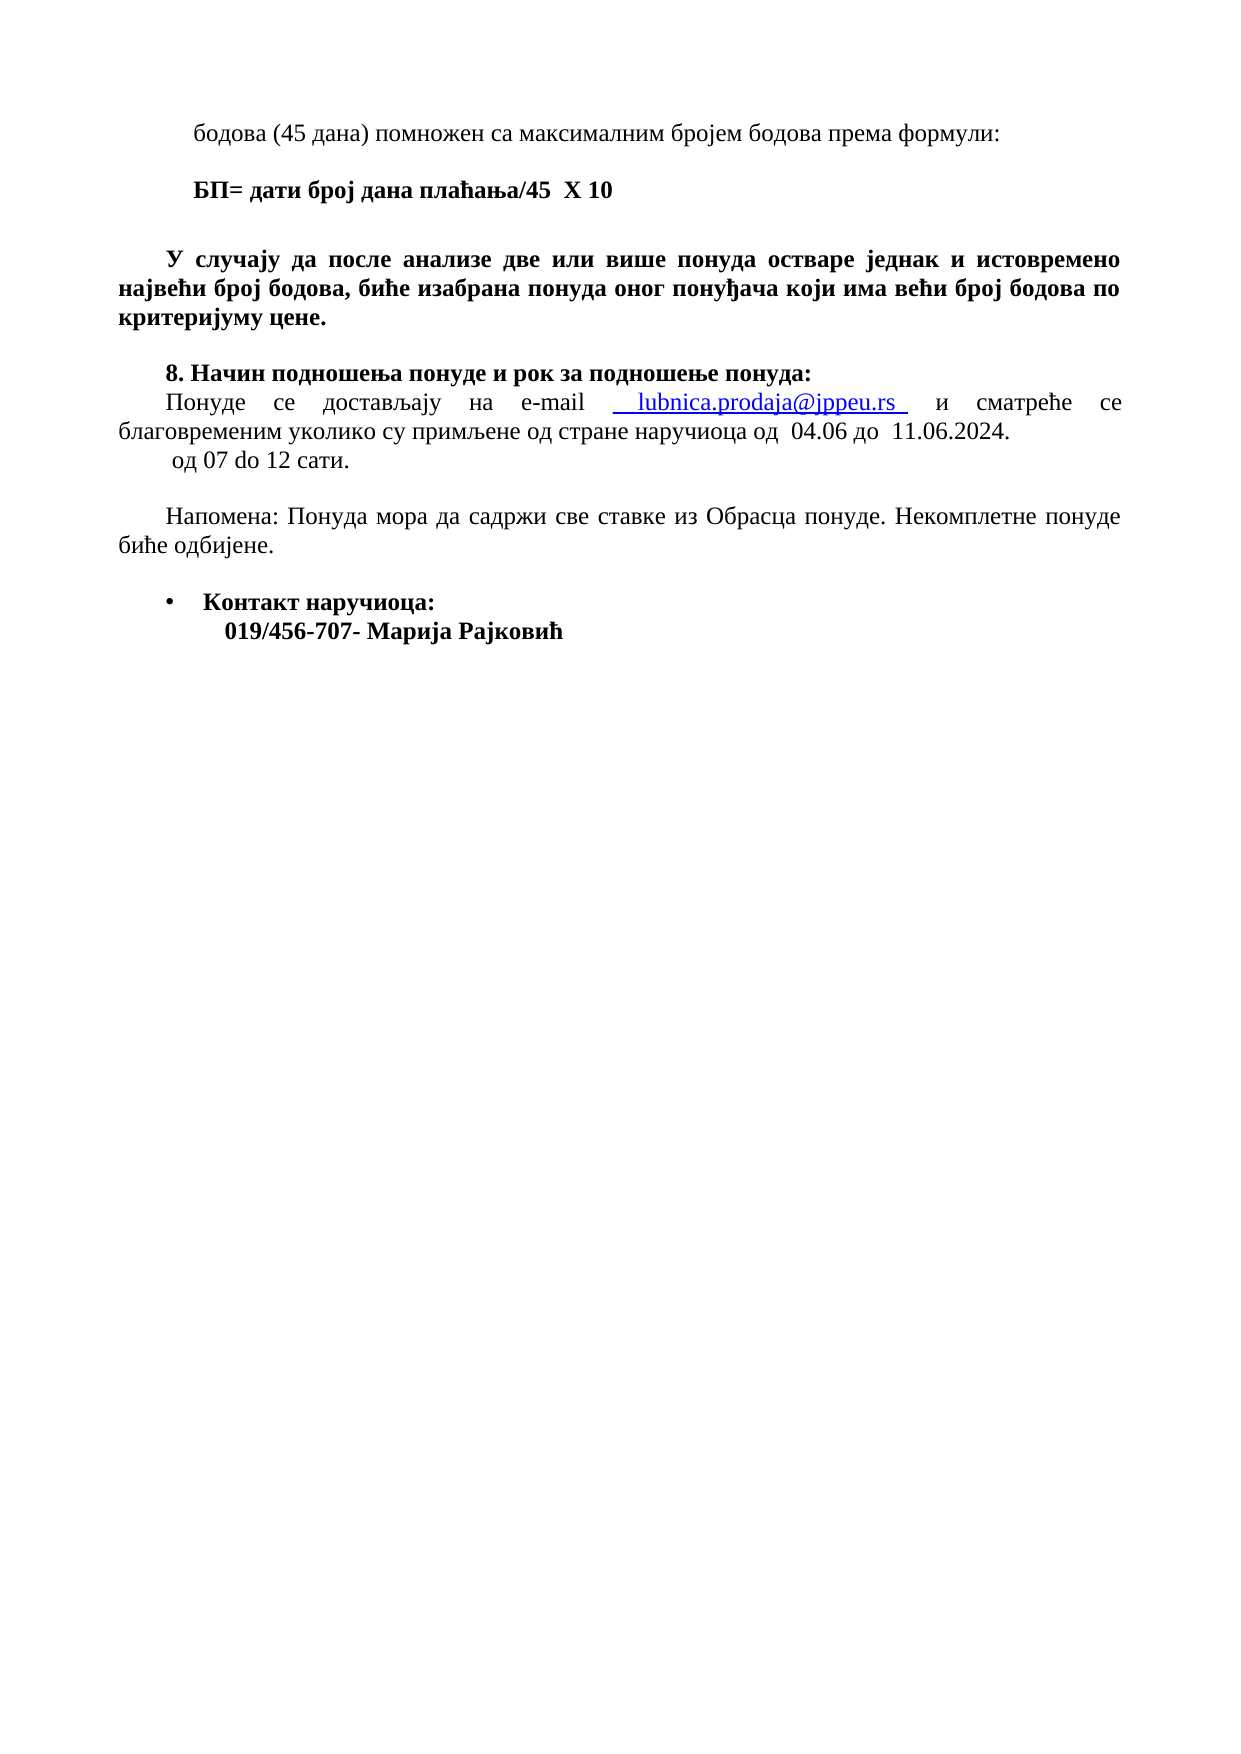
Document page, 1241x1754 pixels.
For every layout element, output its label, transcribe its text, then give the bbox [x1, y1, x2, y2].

text Напомена: Понуда мора да садржи све ставке из Обрасца понуде. Некомплетне понуде биће одбијене. [118, 501, 1122, 559]
text БП= дати број дана плаћања/45 X 10 [193, 175, 1122, 204]
text Понуде се достављају на e-mail __lubnica.prodaja@jppeu.rs_ и сматреће се благовременим уколико су примљене од стране наручиоца од 04.06 до 11.06.2024. [118, 387, 1122, 445]
text 019/456-707- Марија Рајковић [193, 616, 1122, 644]
text од 07 do 12 сати. [118, 445, 1122, 473]
text 8. Начин подношења понуде и рок за подношење понуда: [118, 358, 1122, 387]
text бодова (45 дана) помножен са максималним бројем бодова према формули: [193, 118, 1122, 147]
text У случају да после анализе две или више понуда остваре једнак и истовремено највећи број бодова, биће изабрана понуда оног понуђача који има већи број бодова по критеријуму цене. [118, 244, 1122, 330]
list Контакт наручиоца: [81, 587, 1122, 616]
